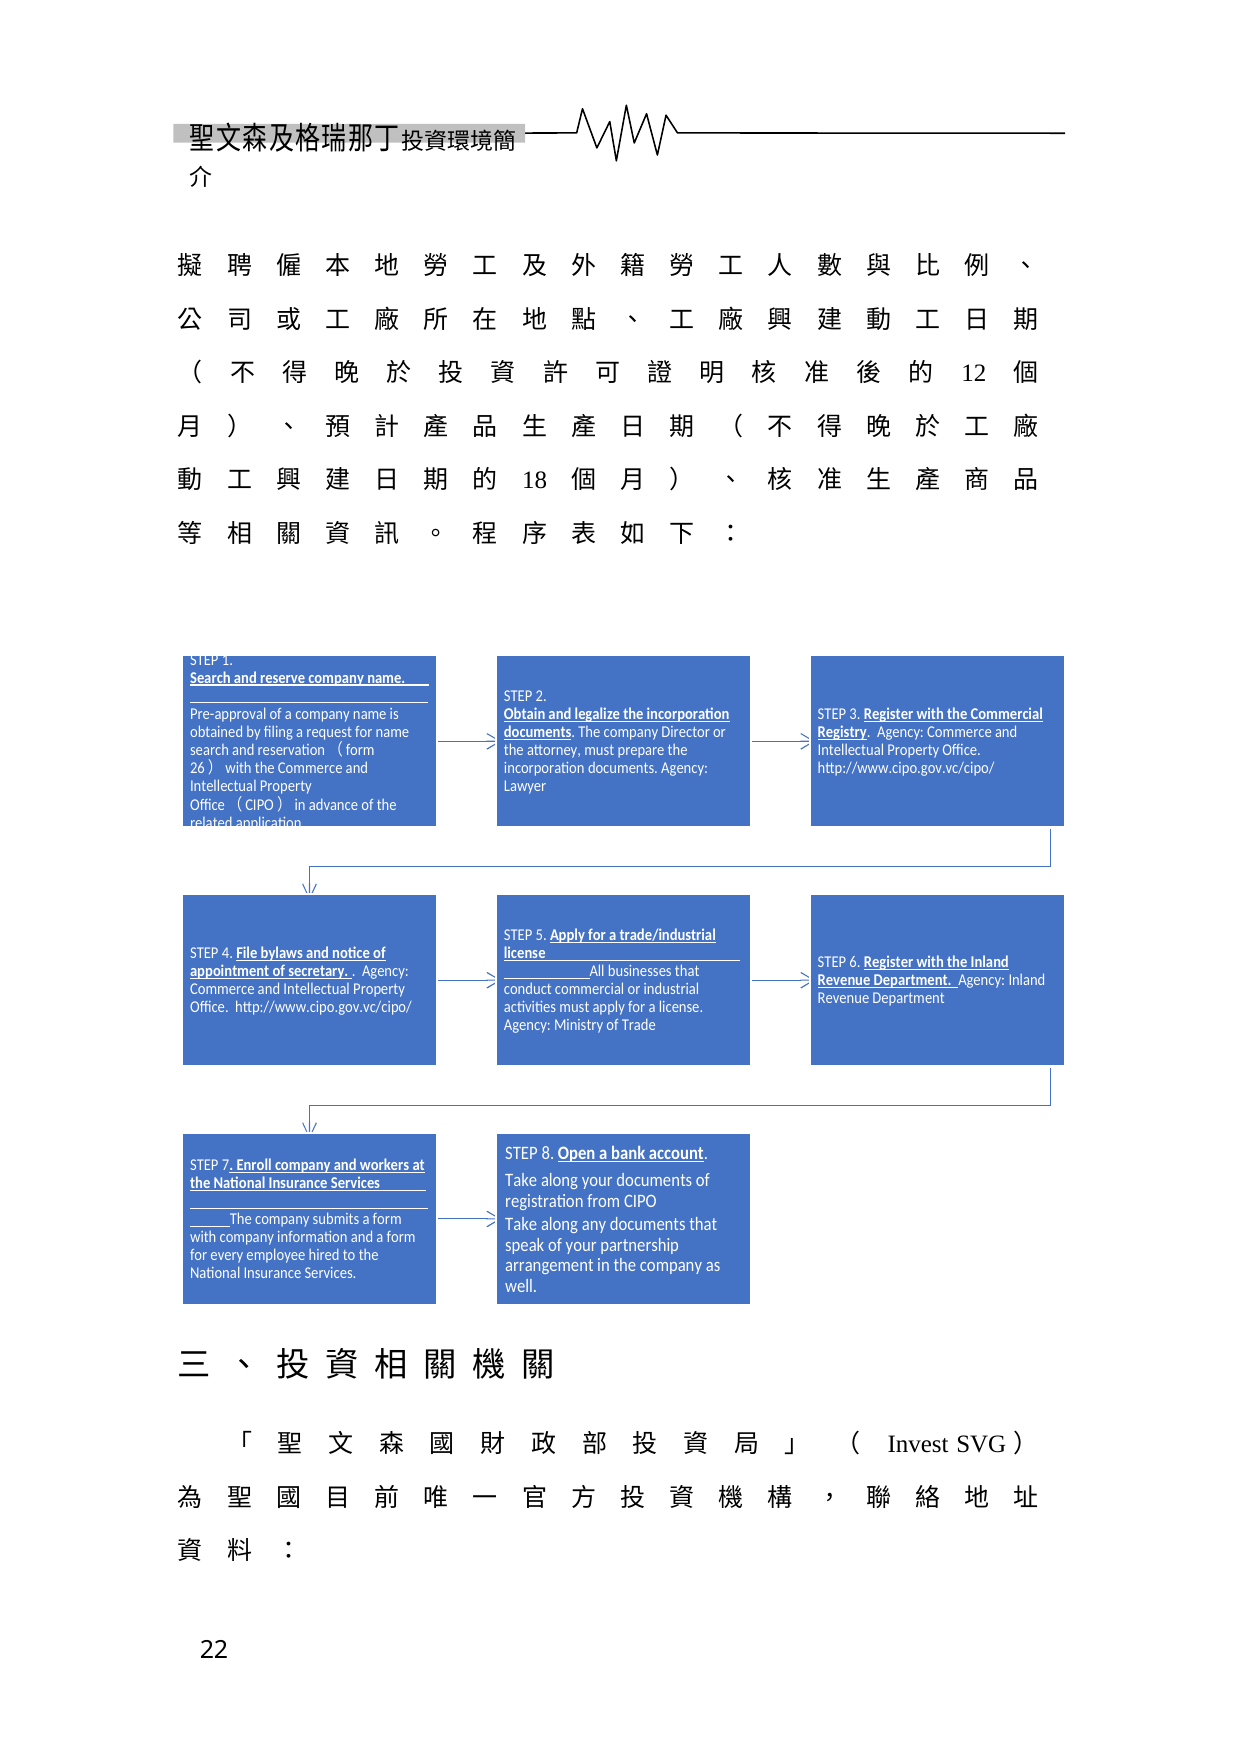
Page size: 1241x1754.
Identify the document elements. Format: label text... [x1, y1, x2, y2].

text 申請文件應註明投資金額、負責人資料、擬聘僱本地勞工及外籍勞工人數與比例、公司或工廠所在地點、工廠興建動工日期（不得晚於投資許可證明核准後的12個月）、預計產品生產日期（不得晚於工廠動工興建日期的18個月）、核准生產商品等相關資訊。程序表如下： [178, 237, 1063, 558]
text 「聖文森國財政部投資局」（Invest SVG）為聖國目前唯一官方投資機構，聯絡地址資料： [178, 1415, 1063, 1576]
text 三、投資相關機關 [178, 1335, 1063, 1388]
